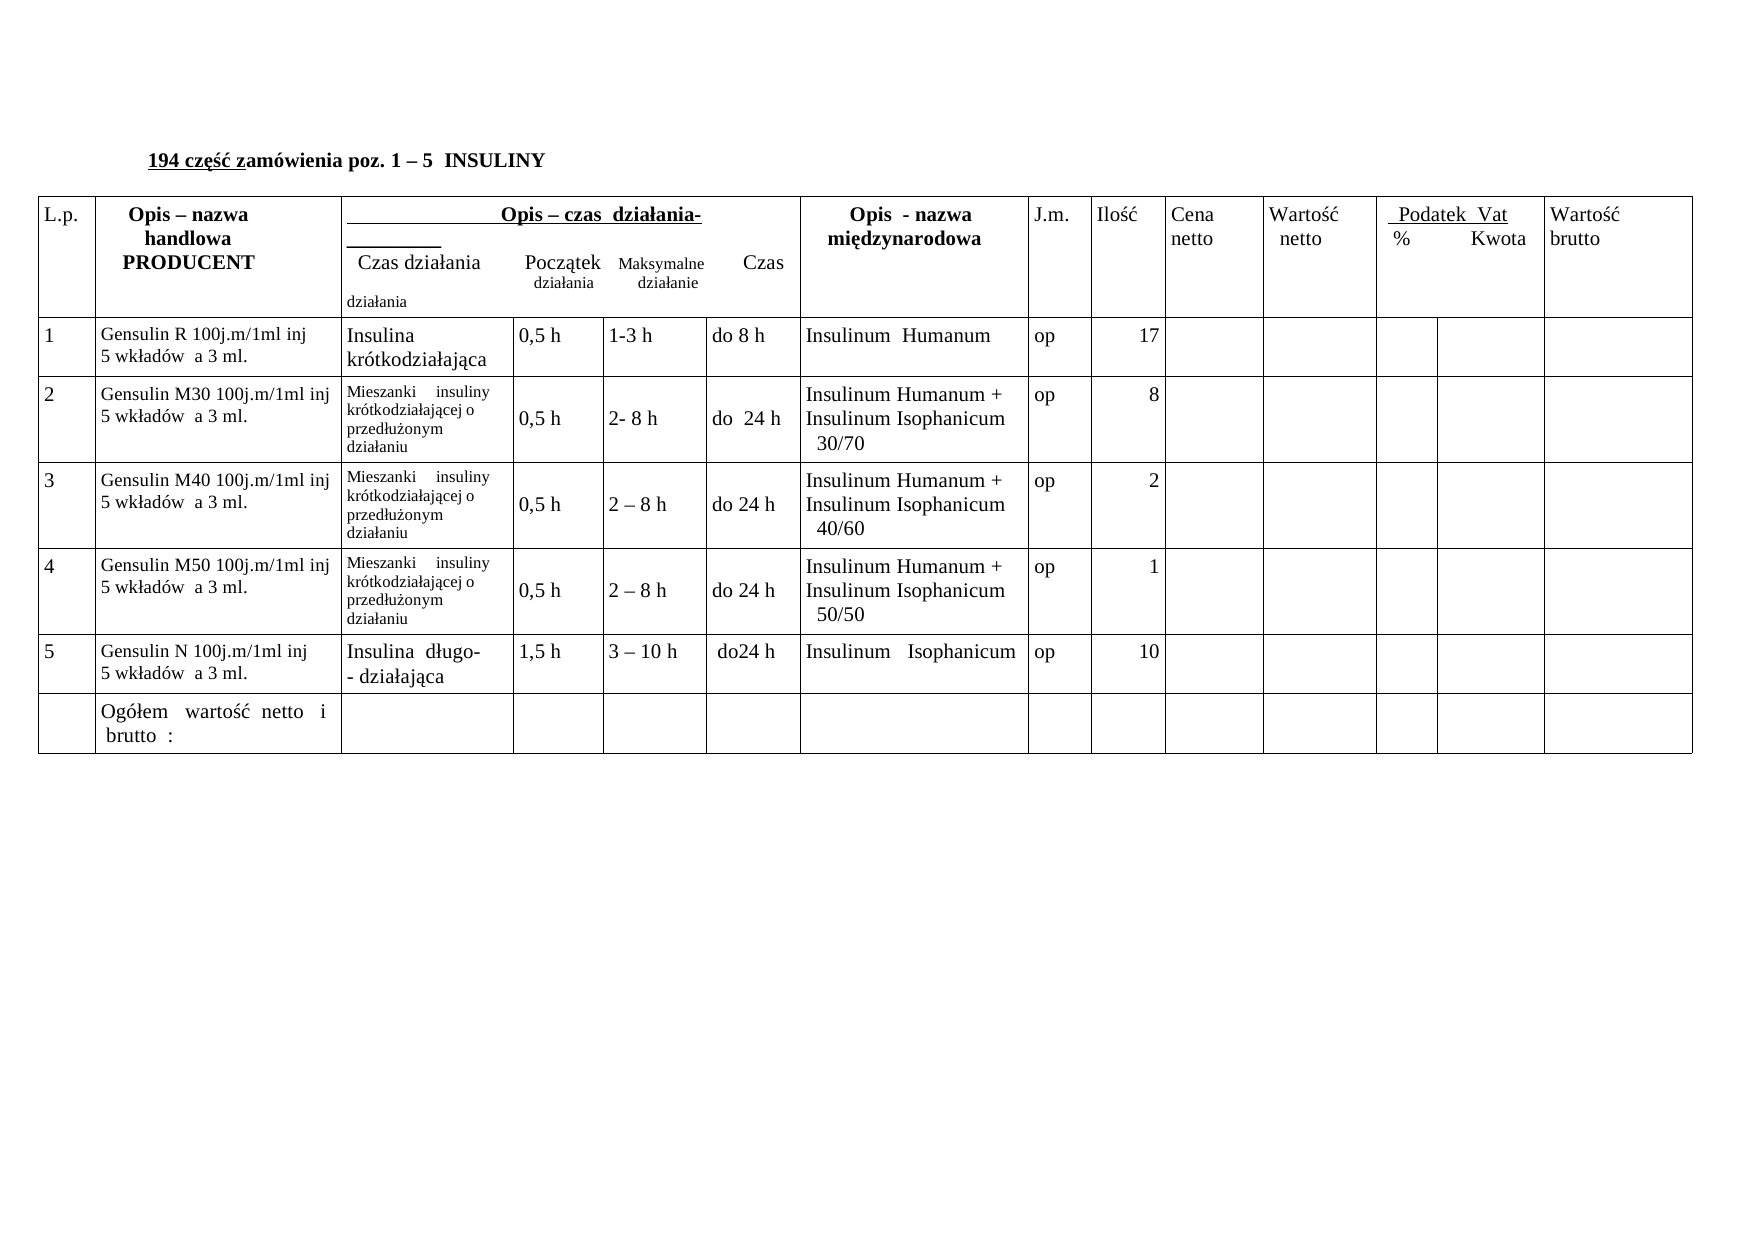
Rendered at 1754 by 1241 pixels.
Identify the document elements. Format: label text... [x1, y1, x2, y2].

table_cell [1438, 635, 1544, 693]
table_cell op [1029, 463, 1091, 548]
table_cell [1264, 463, 1376, 548]
table_cell [1264, 635, 1376, 693]
table_cell [1264, 318, 1376, 376]
table_cell Insulinum Humanum + Insulinum Isophanicum 30/70 [801, 377, 1028, 462]
table_cell [1438, 377, 1544, 462]
table_header Podatek Vat % Kwota [1377, 197, 1544, 317]
table_cell [1166, 694, 1263, 753]
table_cell [801, 694, 1028, 753]
table_cell Gensulin R 100j.m/1ml inj 5 wkładów a 3 ml. [96, 318, 341, 376]
table_cell Mieszanki insuliny krótkodziałającej o przedłużonym działaniu [342, 549, 513, 633]
table_cell 1,5 h [514, 635, 603, 693]
table_cell [1166, 549, 1263, 633]
table_cell [1166, 463, 1263, 548]
table_header Cena netto [1166, 197, 1263, 317]
table_cell 1 [39, 318, 95, 376]
table_cell 2 – 8 h [604, 549, 706, 633]
table_cell [1092, 694, 1165, 753]
table_cell 4 [39, 549, 95, 633]
text 194 część zamówienia poz. 1 – 5 INSULINY [148, 148, 1606, 172]
table_cell 17 [1092, 318, 1165, 376]
table_cell 0,5 h [514, 549, 603, 633]
table_cell 1-3 h [604, 318, 706, 376]
table_cell [1438, 694, 1544, 753]
table_cell Insulinum Isophanicum [801, 635, 1028, 693]
table_cell 0,5 h [514, 377, 603, 462]
table_cell Gensulin M50 100j.m/1ml inj 5 wkładów a 3 ml. [96, 549, 341, 633]
table_cell [1545, 635, 1692, 693]
table_cell [514, 694, 603, 753]
table_cell [342, 694, 513, 753]
table_cell 2 – 8 h [604, 463, 706, 548]
table_cell do 24 h [707, 549, 800, 633]
table_cell op [1029, 377, 1091, 462]
table_cell do24 h [707, 635, 800, 693]
table_cell [1438, 463, 1544, 548]
table_cell [1545, 694, 1692, 753]
table_cell op [1029, 318, 1091, 376]
table_cell [1264, 377, 1376, 462]
table_cell op [1029, 635, 1091, 693]
table_cell 0,5 h [514, 463, 603, 548]
table_cell [1438, 318, 1544, 376]
table_cell 8 [1092, 377, 1165, 462]
table_cell Gensulin N 100j.m/1ml inj 5 wkładów a 3 ml. [96, 635, 341, 693]
table_cell [1166, 635, 1263, 693]
table_cell 2 [39, 377, 95, 462]
table_cell Gensulin M30 100j.m/1ml inj 5 wkładów a 3 ml. [96, 377, 341, 462]
table_cell [1545, 318, 1692, 376]
table_cell Gensulin M40 100j.m/1ml inj 5 wkładów a 3 ml. [96, 463, 341, 548]
table_cell do 24 h [707, 463, 800, 548]
table_cell Insulina krótkodziałająca [342, 318, 513, 376]
table_cell [1545, 549, 1692, 633]
table_header J.m. [1029, 197, 1091, 317]
table_cell [1545, 377, 1692, 462]
table_cell [707, 694, 800, 753]
table_header Opis – nazwa handlowa PRODUCENT [96, 197, 341, 317]
table_cell [604, 694, 706, 753]
table_cell 2- 8 h [604, 377, 706, 462]
table_header Opis - nazwa międzynarodowa [801, 197, 1028, 317]
table_cell [1377, 635, 1437, 693]
table_cell Insulinum Humanum + Insulinum Isophanicum 50/50 [801, 549, 1028, 633]
table_cell do 24 h [707, 377, 800, 462]
table_header Ilość [1092, 197, 1165, 317]
table_cell [1029, 694, 1091, 753]
table_cell Insulinum Humanum [801, 318, 1028, 376]
table_cell [1166, 318, 1263, 376]
table_cell [39, 694, 95, 753]
table_cell Mieszanki insuliny krótkodziałającej o przedłużonym działaniu [342, 377, 513, 462]
table_cell [1377, 463, 1437, 548]
table_cell 3 [39, 463, 95, 548]
table_cell [1264, 549, 1376, 633]
table_header Opis – czas działania-_________ Czas działania Początek Maksymalne Czas działania działanie działania [342, 197, 800, 317]
table_cell 1 [1092, 549, 1165, 633]
table_cell do 8 h [707, 318, 800, 376]
table_cell [1545, 463, 1692, 548]
table_cell Insulinum Humanum + Insulinum Isophanicum 40/60 [801, 463, 1028, 548]
table_cell [1377, 377, 1437, 462]
table_cell Mieszanki insuliny krótkodziałającej o przedłużonym działaniu [342, 463, 513, 548]
table_header Wartość netto [1264, 197, 1376, 317]
table_cell 10 [1092, 635, 1165, 693]
table_cell 0,5 h [514, 318, 603, 376]
table_cell [1438, 549, 1544, 633]
table_cell 5 [39, 635, 95, 693]
table_cell 2 [1092, 463, 1165, 548]
table_cell 3 – 10 h [604, 635, 706, 693]
table_cell Insulina długo- - działająca [342, 635, 513, 693]
table_cell [1377, 549, 1437, 633]
table_cell [1377, 694, 1437, 753]
table_cell [1264, 694, 1376, 753]
table_cell [1377, 318, 1437, 376]
table_cell Ogółem wartość netto i brutto : [96, 694, 341, 753]
table_header L.p. [39, 197, 95, 317]
table_cell op [1029, 549, 1091, 633]
table_cell [1166, 377, 1263, 462]
table_header Wartość brutto [1545, 197, 1692, 317]
